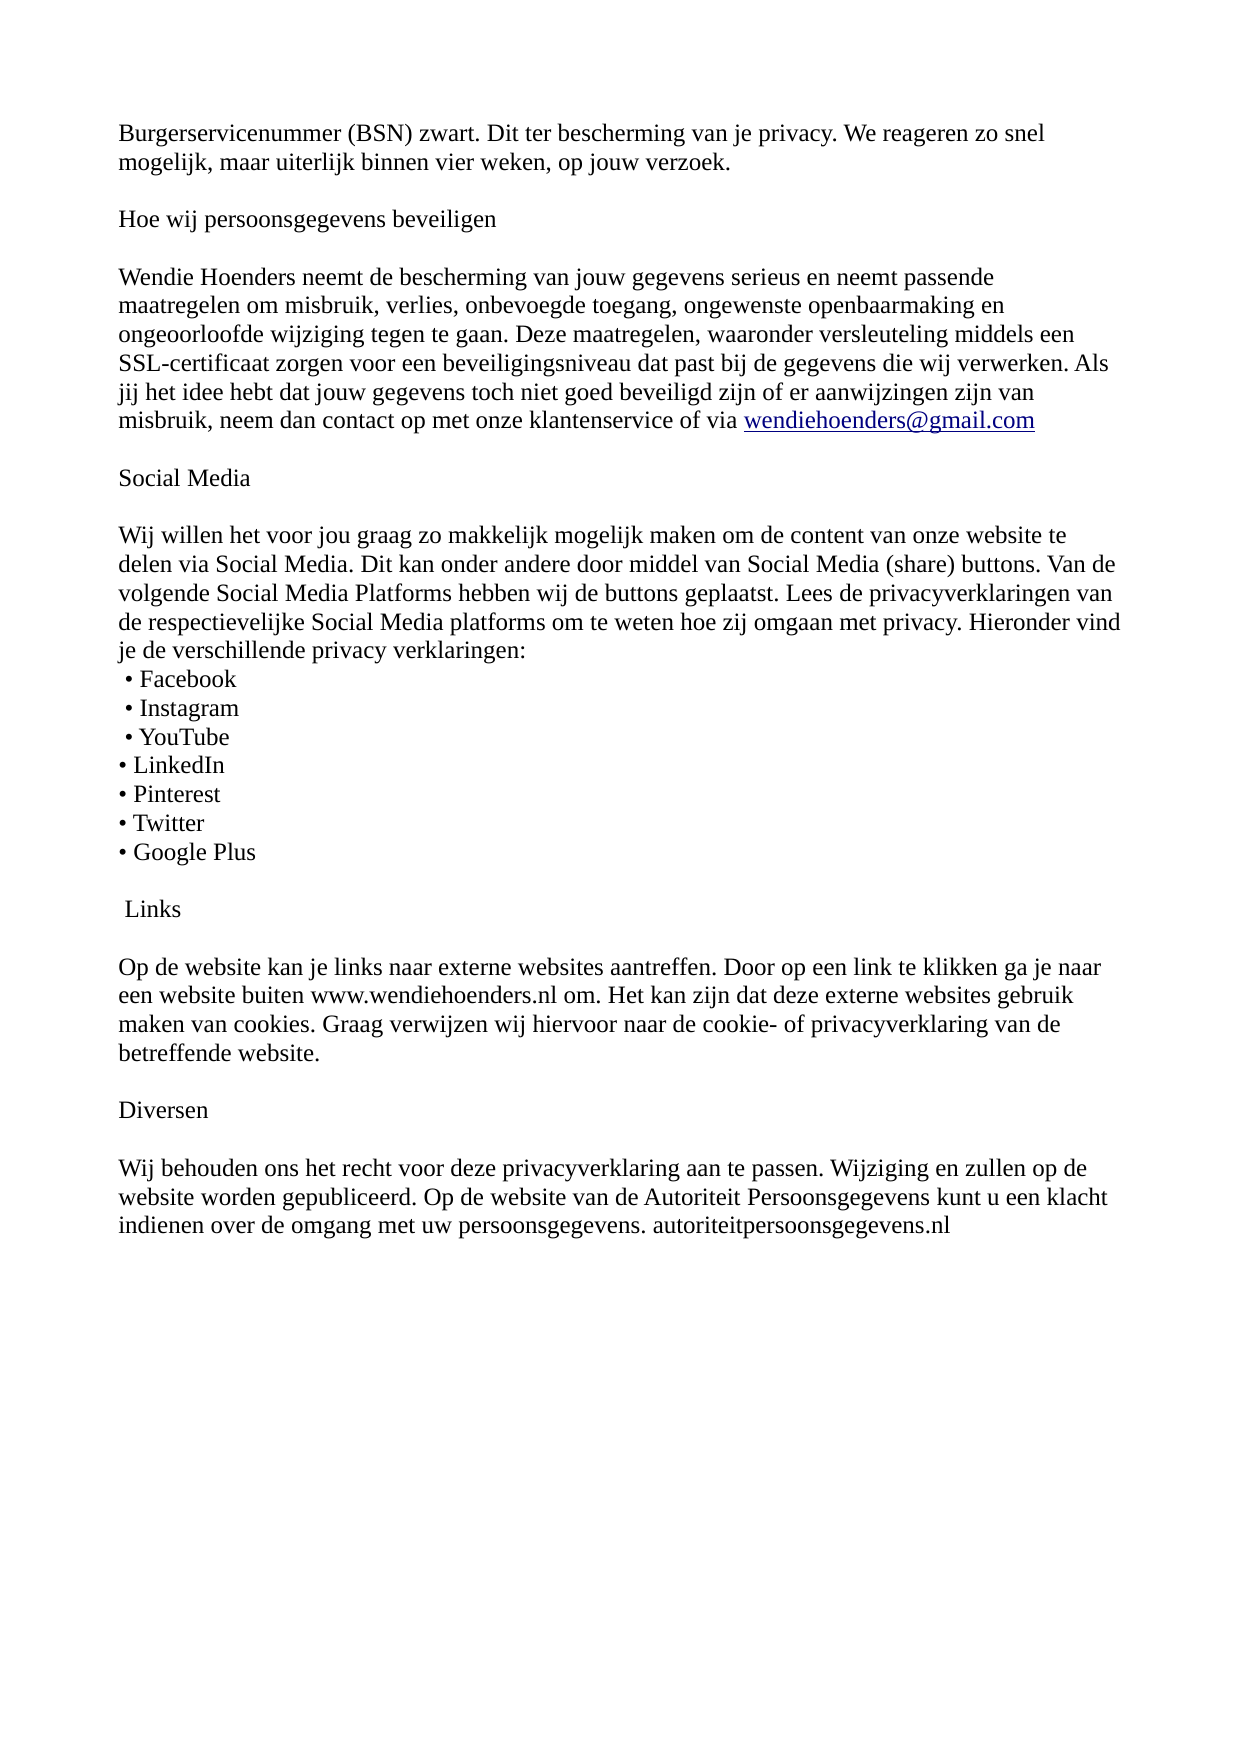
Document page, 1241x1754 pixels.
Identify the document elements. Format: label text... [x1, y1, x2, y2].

text • Google Plus [118, 837, 1122, 866]
text • Facebook [118, 664, 1122, 693]
text Burgerservicenummer (BSN) zwart. Dit ter bescherming van je privacy. We reageren zo snel mogelijk, maar uiterlijk binnen vier weken, op jouw verzoek. [118, 118, 1122, 176]
text Op de website kan je links naar externe websites aantreffen. Door op een link te klikken ga je naar een website buiten www.wendiehoenders.nl om. Het kan zijn dat deze externe websites gebruik maken van cookies. Graag verwijzen wij hiervoor naar de cookie- of privacyverklaring van de betreffende website. [118, 952, 1122, 1067]
text Social Media [118, 463, 1122, 492]
text Diversen [118, 1096, 1122, 1124]
text Wij behouden ons het recht voor deze privacyverklaring aan te passen. Wijziging en zullen op de website worden gepubliceerd. Op de website van de Autoriteit Persoonsgegevens kunt u een klacht indienen over de omgang met uw persoonsgegevens. autoriteitpersoonsgegevens.nl [118, 1153, 1122, 1239]
text • Instagram [118, 693, 1122, 722]
text Hoe wij persoonsgegevens beveiligen [118, 204, 1122, 233]
text • Twitter [118, 808, 1122, 837]
text • LinkedIn [118, 751, 1122, 779]
text • YouTube [118, 722, 1122, 751]
text Wendie Hoenders neemt de bescherming van jouw gegevens serieus en neemt passende maatregelen om misbruik, verlies, onbevoegde toegang, ongewenste openbaarmaking en ongeoorloofde wijziging tegen te gaan. Deze maatregelen, waaronder versleuteling middels een SSL-certificaat zorgen voor een beveiligingsniveau dat past bij de gegevens die wij verwerken. Als jij het idee hebt dat jouw gegevens toch niet goed beveiligd zijn of er aanwijzingen zijn van misbruik, neem dan contact op met onze klantenservice of via wendiehoenders@gmail.com [118, 262, 1122, 434]
text Links [118, 894, 1122, 923]
text • Pinterest [118, 779, 1122, 808]
text Wij willen het voor jou graag zo makkelijk mogelijk maken om de content van onze website te delen via Social Media. Dit kan onder andere door middel van Social Media (share) buttons. Van de volgende Social Media Platforms hebben wij de buttons geplaatst. Lees de privacyverklaringen van de respectievelijke Social Media platforms om te weten hoe zij omgaan met privacy. Hieronder vind je de verschillende privacy verklaringen: [118, 521, 1122, 664]
